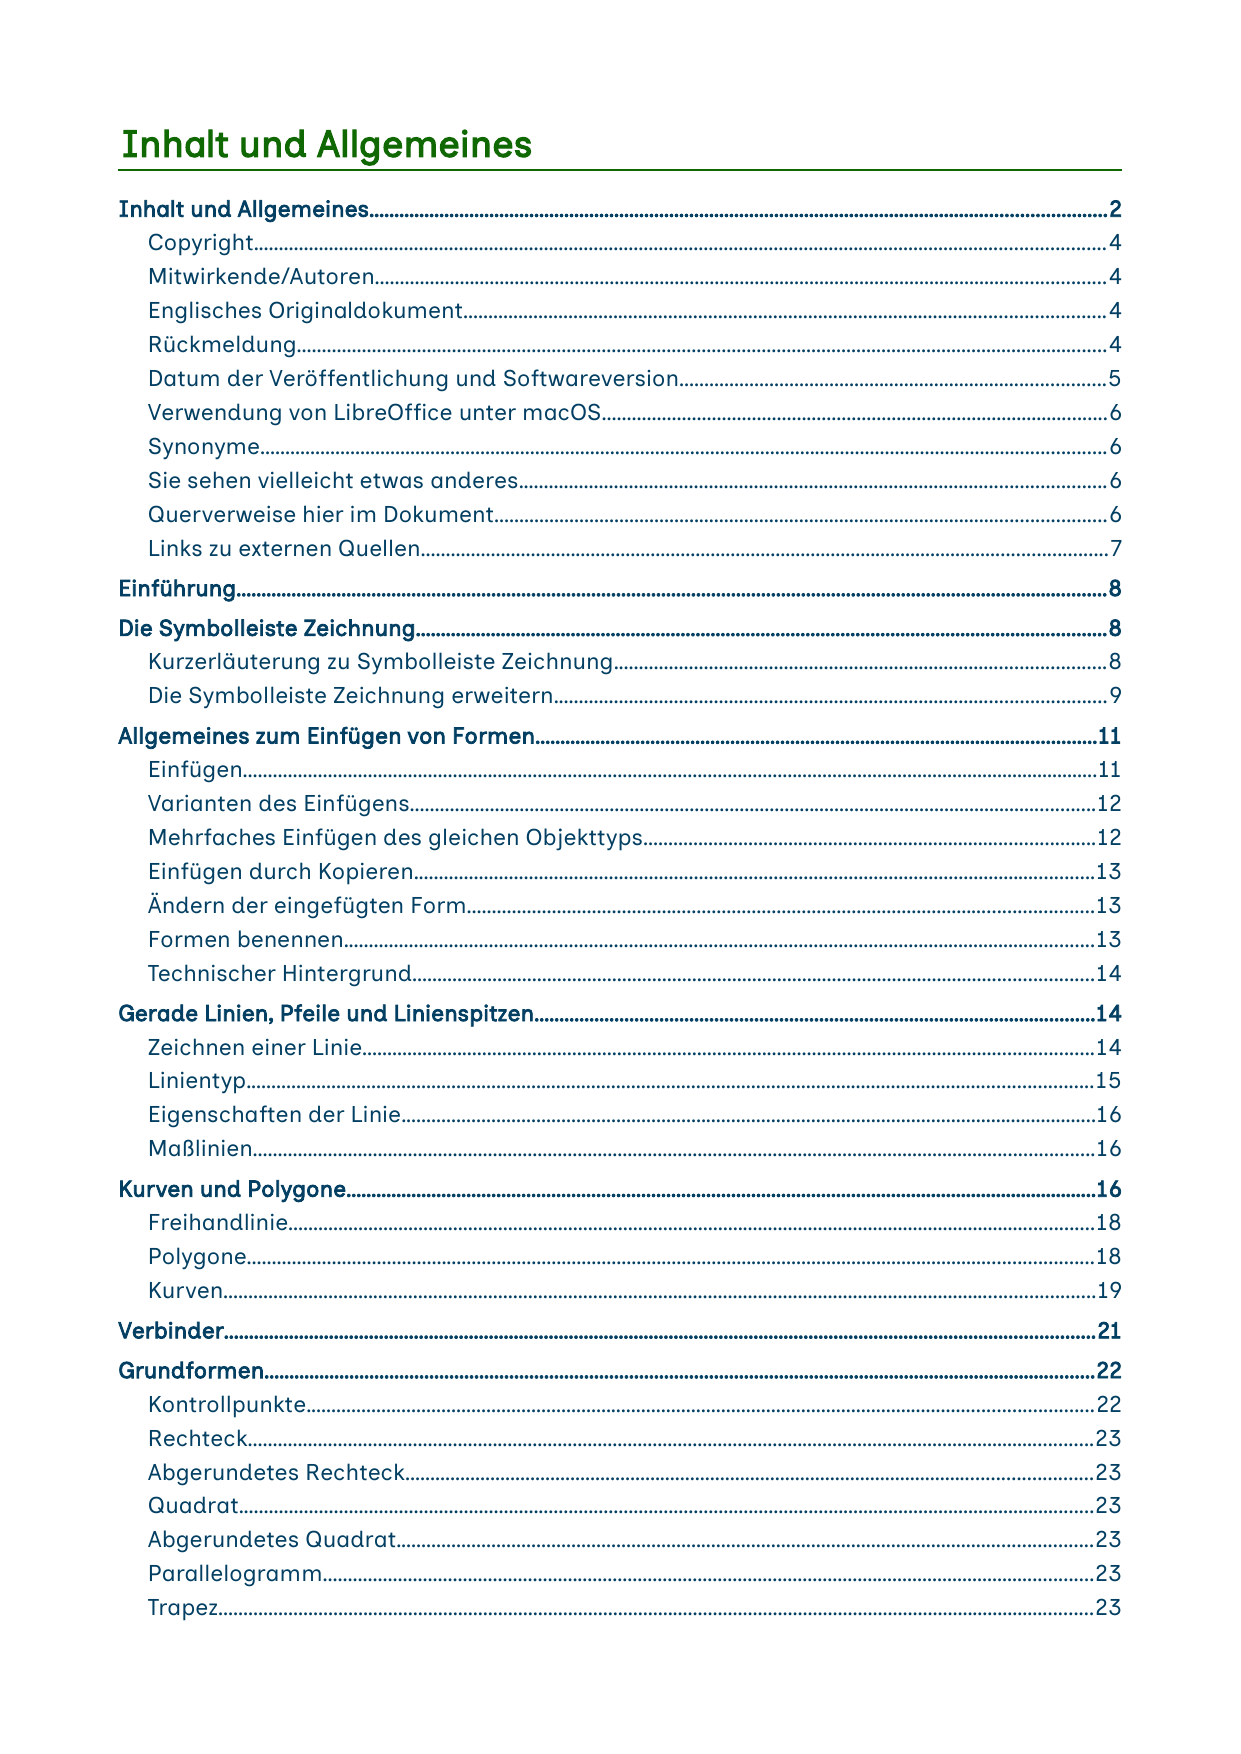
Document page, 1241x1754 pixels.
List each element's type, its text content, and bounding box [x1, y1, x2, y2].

text Grundformen 22 [118, 1356, 1122, 1384]
text Abgerundetes Rechteck 23 [148, 1458, 1122, 1486]
text Die Symbolleiste Zeichnung 8 [118, 614, 1122, 642]
text Polygone 18 [148, 1242, 1122, 1271]
text Rückmeldung 4 [148, 330, 1122, 358]
text Links zu externen Quellen 7 [148, 534, 1122, 562]
text Einfügen 11 [148, 755, 1122, 783]
text Kontrollpunkte 22 [148, 1390, 1122, 1418]
text Linientyp 15 [148, 1067, 1122, 1095]
text Einfügen durch Kopieren 13 [148, 857, 1122, 885]
text Parallelogramm 23 [148, 1560, 1122, 1588]
text Datum der Veröffentlichung und Softwareversion 5 [148, 364, 1122, 392]
text Trapez 23 [148, 1594, 1122, 1622]
text Varianten des Einfügens 12 [148, 789, 1122, 817]
text Kurven und Polygone 16 [118, 1174, 1122, 1203]
text Querverweise hier im Dokument 6 [148, 500, 1122, 528]
text Kurzerläuterung zu Symbolleiste Zeichnung 8 [148, 648, 1122, 676]
text Formen benennen 13 [148, 925, 1122, 953]
text Mitwirkende/Autoren 4 [148, 262, 1122, 291]
text Ändern der eingefügten Form 13 [148, 891, 1122, 919]
text Verbinder 21 [118, 1316, 1122, 1344]
text Maßlinien 16 [148, 1135, 1122, 1163]
text Freihandlinie 18 [148, 1208, 1122, 1237]
text Die Symbolleiste Zeichnung erweitern 9 [148, 682, 1122, 710]
text Englisches Originaldokument 4 [148, 296, 1122, 324]
text Abgerundetes Quadrat 23 [148, 1526, 1122, 1554]
text Allgemeines zum Einfügen von Formen 11 [118, 721, 1122, 749]
text Copyright 4 [148, 228, 1122, 257]
text Mehrfaches Einfügen des gleichen Objekttyps 12 [148, 823, 1122, 851]
text Synonyme 6 [148, 432, 1122, 460]
text Zeichnen einer Linie 14 [148, 1033, 1122, 1061]
text Gerade Linien, Pfeile und Linienspitzen 14 [118, 999, 1122, 1027]
subtitle Inhalt und Allgemeines [118, 118, 1122, 169]
text Einführung 8 [118, 574, 1122, 602]
text Verwendung von LibreOffice unter macOS 6 [148, 398, 1122, 426]
text Technischer Hintergrund 14 [148, 959, 1122, 987]
text Sie sehen vielleicht etwas anderes 6 [148, 466, 1122, 494]
text Kurven 19 [148, 1276, 1122, 1304]
text Inhalt und Allgemeines 2 [118, 194, 1122, 223]
text Quadrat 23 [148, 1492, 1122, 1520]
text Eigenschaften der Linie 16 [148, 1101, 1122, 1129]
text Rechteck 23 [148, 1424, 1122, 1452]
